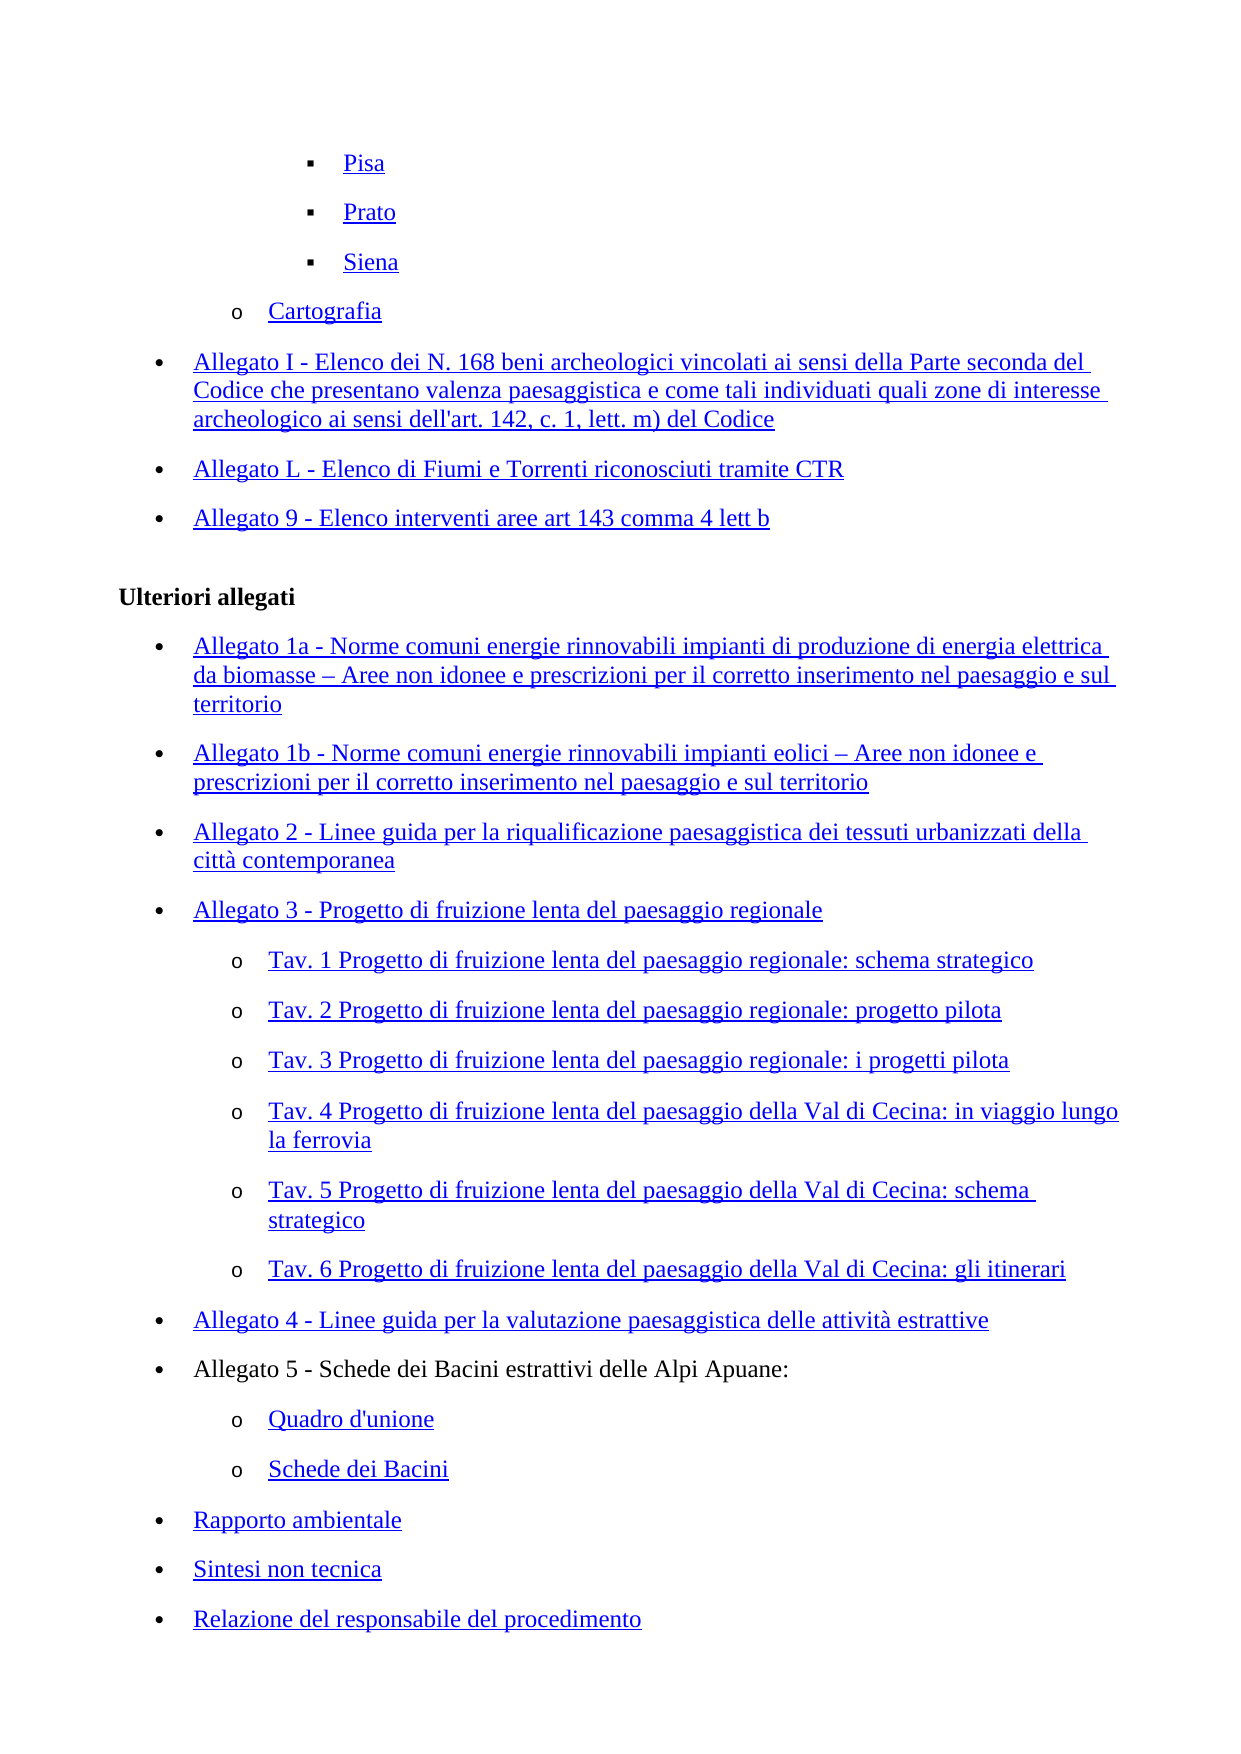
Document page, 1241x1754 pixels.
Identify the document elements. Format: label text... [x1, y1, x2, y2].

list Tav. 2 Progetto di fruizione lenta del paesaggio regionale: progetto pilota [231, 995, 1122, 1025]
list Allegato L - Elenco di Fiumi e Torrenti riconosciuti tramite CTR [156, 454, 1122, 483]
list Allegato 9 - Elenco interventi aree art 143 comma 4 lett b [156, 503, 1122, 532]
list Tav. 3 Progetto di fruizione lenta del paesaggio regionale: i progetti pilota [231, 1046, 1122, 1075]
list Sintesi non tecnica [156, 1554, 1122, 1583]
list Quadro d'unione [231, 1404, 1122, 1433]
list Schede dei Bacini [231, 1454, 1122, 1484]
list Allegato I - Elenco dei N. 168 beni archeologici vincolati ai sensi della Parte seconda del Codice che presentano valenza paesaggistica e come tali individuati quali zone di interesse archeologico ai sensi dell'art. 142, c. 1, lett. m) del Codice [156, 347, 1122, 433]
list Cartografia [231, 296, 1122, 326]
list Pisa [306, 148, 1122, 176]
list Relazione del responsabile del procedimento [156, 1604, 1122, 1633]
list Tav. 6 Progetto di fruizione lenta del paesaggio della Val di Cecina: gli itinerari [231, 1254, 1122, 1284]
list Siena [306, 247, 1122, 276]
list Allegato 5 - Schede dei Bacini estrattivi delle Alpi Apuane: [156, 1354, 1122, 1383]
list Tav. 5 Progetto di fruizione lenta del paesaggio della Val di Cecina: schema strategico [231, 1175, 1122, 1233]
text Ulteriori allegati [118, 553, 1122, 611]
list Rapporto ambientale [156, 1505, 1122, 1533]
list Tav. 1 Progetto di fruizione lenta del paesaggio regionale: schema strategico [231, 945, 1122, 974]
list Allegato 1b - Norme comuni energie rinnovabili impianti eolici – Aree non idonee e prescrizioni per il corretto inserimento nel paesaggio e sul territorio [156, 738, 1122, 796]
list Allegato 3 - Progetto di fruizione lenta del paesaggio regionale [156, 895, 1122, 924]
list Allegato 2 - Linee guida per la riqualificazione paesaggistica dei tessuti urbanizzati della città contemporanea [156, 817, 1122, 874]
list Prato [306, 197, 1122, 226]
list Tav. 4 Progetto di fruizione lenta del paesaggio della Val di Cecina: in viaggio lungo la ferrovia [231, 1096, 1122, 1154]
list Allegato 1a - Norme comuni energie rinnovabili impianti di produzione di energia elettrica da biomasse – Aree non idonee e prescrizioni per il corretto inserimento nel paesaggio e sul territorio [156, 631, 1122, 718]
list Allegato 4 - Linee guida per la valutazione paesaggistica delle attività estrattive [156, 1305, 1122, 1333]
